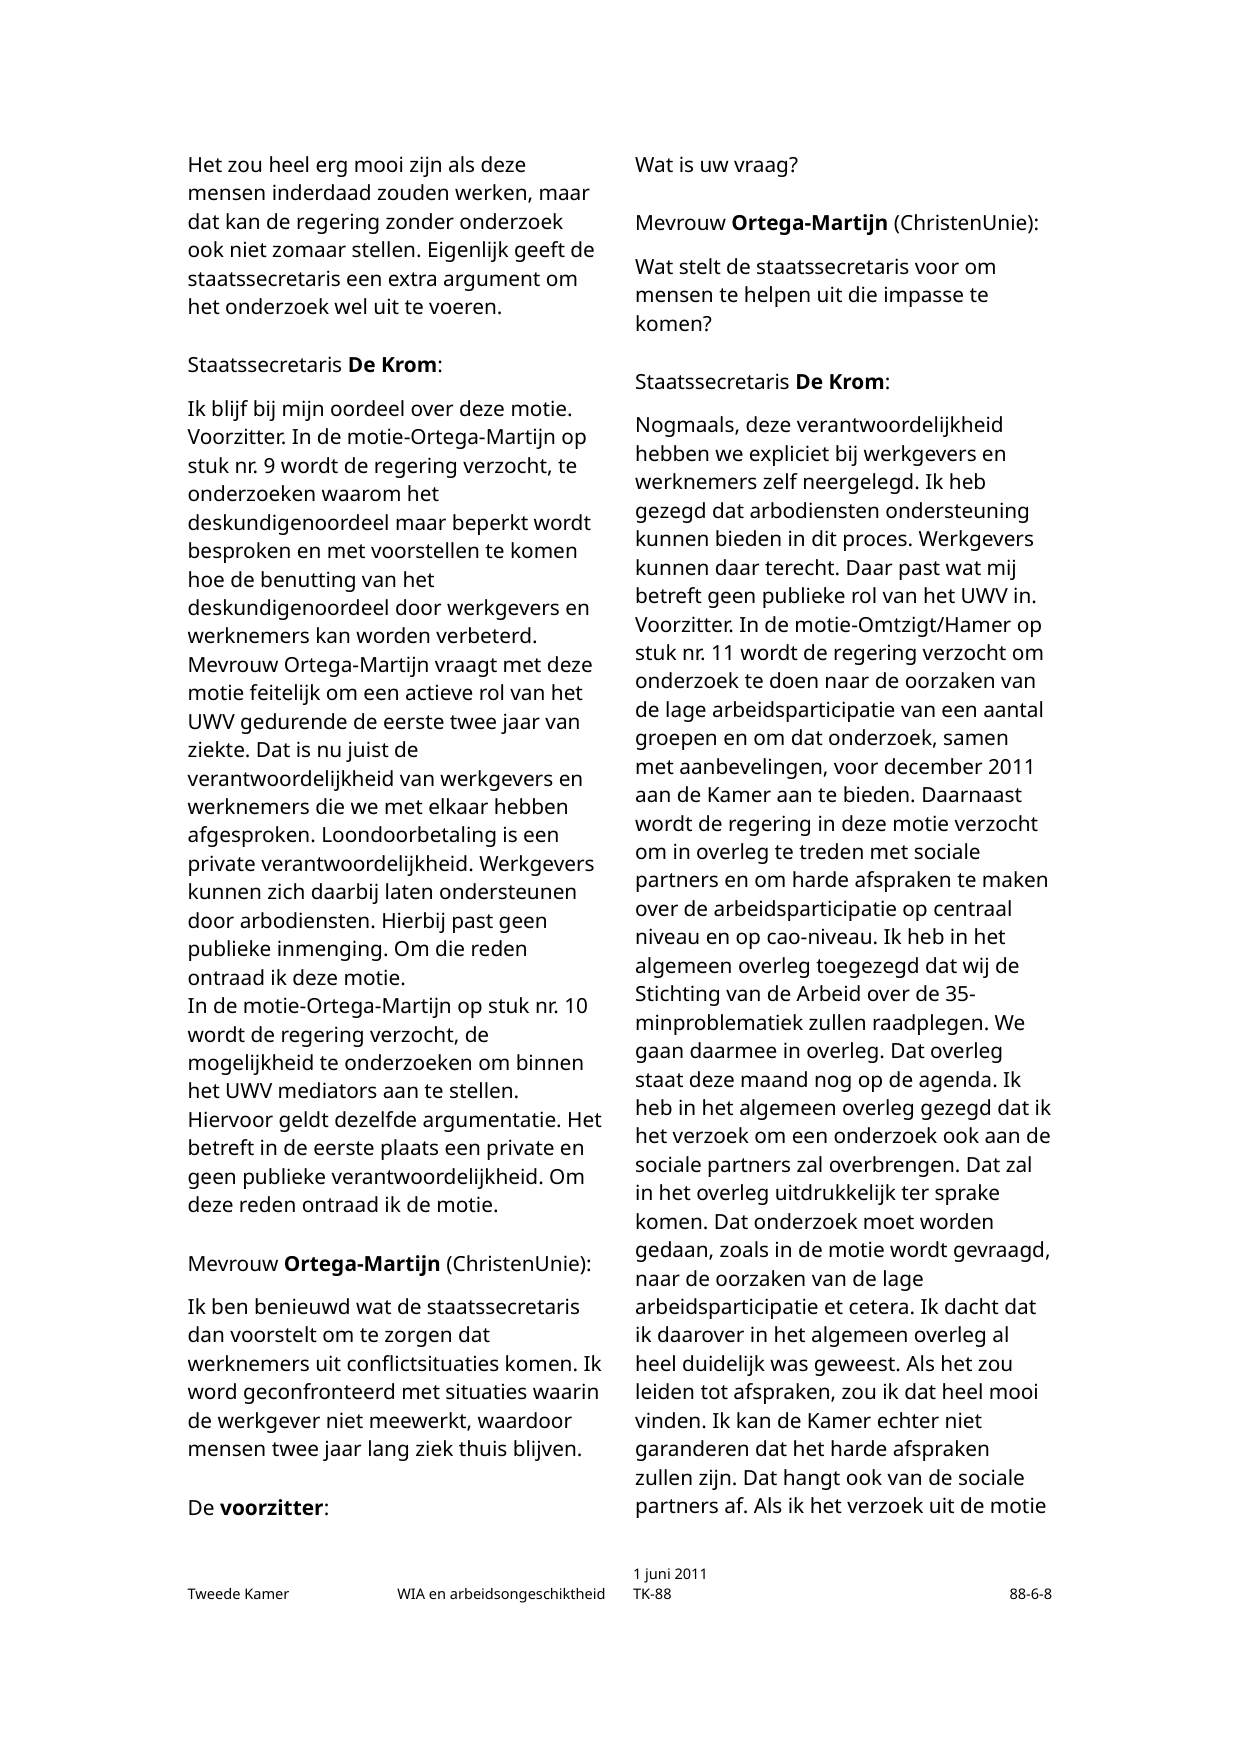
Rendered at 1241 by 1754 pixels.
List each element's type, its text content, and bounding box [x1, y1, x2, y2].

text Ik ben benieuwd wat de staatssecretaris dan voorstelt om te zorgen dat werknemers uit conflictsituaties komen. Ik word geconfronteerd met situaties waarin de werkgever niet meewerkt, waardoor mensen twee jaar lang ziek thuis blijven. [187, 1292, 605, 1463]
text Wat stelt de staatssecretaris voor om mensen te helpen uit die impasse te komen? [635, 252, 1053, 337]
text In de motie-Ortega-Martijn op stuk nr. 10 wordt de regering verzocht, de mogelijkheid te onderzoeken om binnen het UWV mediators aan te stellen. Hiervoor geldt dezelfde argumentatie. Het betreft in de eerste plaats een private en geen publieke verantwoordelijkheid. Om deze reden ontraad ik de motie. [187, 991, 605, 1219]
text Voorzitter. In de motie-Ortega-Martijn op stuk nr. 9 wordt de regering verzocht, te onderzoeken waarom het deskundigenoordeel maar beperkt wordt besproken en met voorstellen te komen hoe de benutting van het deskundigenoordeel door werkgevers en werknemers kan worden verbeterd. Mevrouw Ortega-Martijn vraagt met deze motie feitelijk om een actieve rol van het UWV gedurende de eerste twee jaar van ziekte. Dat is nu juist de verantwoordelijkheid van werkgevers en werknemers die we met elkaar hebben afgesproken. Loondoorbetaling is een private verantwoordelijkheid. Werkgevers kunnen zich daarbij laten ondersteunen door arbodiensten. Hierbij past geen publieke inmenging. Om die reden ontraad ik deze motie. [187, 422, 605, 991]
text Voorzitter. In de motie-Omtzigt/Hamer op stuk nr. 11 wordt de regering verzocht om onderzoek te doen naar de oorzaken van de lage arbeidsparticipatie van een aantal groepen en om dat onderzoek, samen met aanbevelingen, voor december 2011 aan de Kamer aan te bieden. Daarnaast wordt de regering in deze motie verzocht om in overleg te treden met sociale partners en om harde afspraken te maken over de arbeidsparticipatie op centraal niveau en op cao-niveau. Ik heb in het algemeen overleg toegezegd dat wij de Stichting van de Arbeid over de 35-minproblematiek zullen raadplegen. We gaan daarmee in overleg. Dat overleg staat deze maand nog op de agenda. Ik heb in het algemeen overleg gezegd dat ik het verzoek om een onderzoek ook aan de sociale partners zal overbrengen. Dat zal in het overleg uitdrukkelijk ter sprake komen. Dat onderzoek moet worden gedaan, zoals in de motie wordt gevraagd, naar de oorzaken van de lage arbeidsparticipatie et cetera. Ik dacht dat ik daarover in het algemeen overleg al heel duidelijk was geweest. Als het zou leiden tot afspraken, zou ik dat heel mooi vinden. Ik kan de Kamer echter niet garanderen dat het harde afspraken zullen zijn. Dat hangt ook van de sociale partners af. Als ik het verzoek uit de motie [635, 610, 1053, 1520]
text Mevrouw Ortega-Martijn (ChristenUnie): [187, 1249, 605, 1277]
text De voorzitter: [187, 1493, 605, 1521]
text Het zou heel erg mooi zijn als deze mensen inderdaad zouden werken, maar dat kan de regering zonder onderzoek ook niet zomaar stellen. Eigenlijk geeft de staatssecretaris een extra argument om het onderzoek wel uit te voeren. [187, 150, 605, 321]
text Wat is uw vraag? [635, 150, 1053, 178]
text Nogmaals, deze verantwoordelijkheid hebben we expliciet bij werkgevers en werknemers zelf neergelegd. Ik heb gezegd dat arbodiensten ondersteuning kunnen bieden in dit proces. Werkgevers kunnen daar terecht. Daar past wat mij betreft geen publieke rol van het UWV in. [635, 411, 1053, 610]
text Ik blijf bij mijn oordeel over deze motie. [187, 394, 605, 422]
text Staatssecretaris De Krom: [187, 351, 605, 379]
text Staatssecretaris De Krom: [635, 367, 1053, 396]
text Mevrouw Ortega-Martijn (ChristenUnie): [635, 208, 1053, 237]
